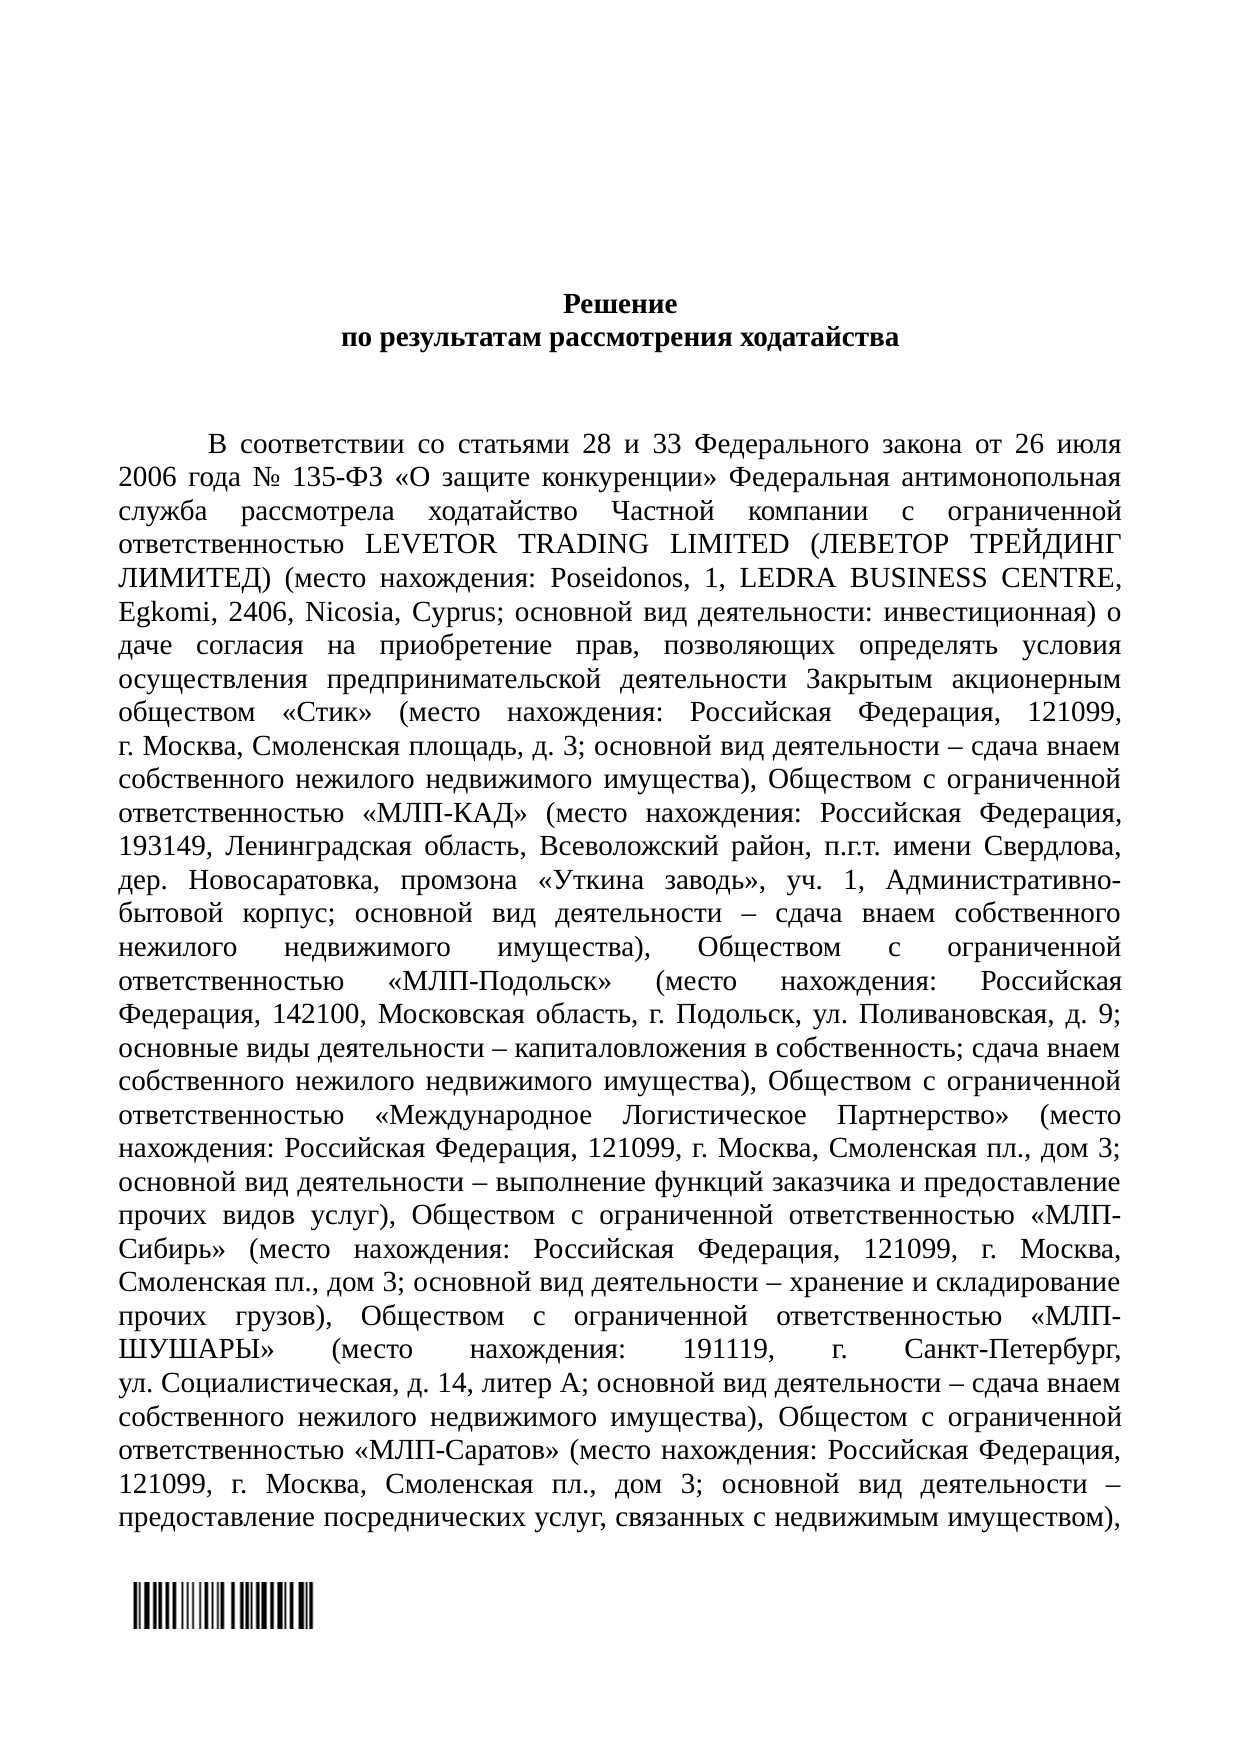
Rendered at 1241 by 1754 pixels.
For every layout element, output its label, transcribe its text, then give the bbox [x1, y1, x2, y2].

picture [118, 1582, 331, 1629]
text по результатам рассмотрения ходатайства [118, 319, 1122, 353]
text В соответствии со статьями 28 и 33 Федерального закона от 26 июля 2006 года № 135-ФЗ «О защите конкуренции» Федеральная антимонопольная служба рассмотрела ходатайство Частной компании с ограниченной ответственностью LEVETOR TRADING LIMITED (ЛЕВЕТОР ТРЕЙДИНГ ЛИМИТЕД) (место нахождения: Poseidonos, 1, LEDRA BUSINESS CENTRE, Egkomi, 2406, Nicosia, Cyprus; основной вид деятельности: инвестиционная) о даче согласия на приобретение прав, позволяющих определять условия осуществления предпринимательской деятельности Закрытым акционерным обществом «Стик» (место нахождения: Российская Федерация, 121099, г. Москва, Смоленская площадь, д. 3; основной вид деятельности – сдача внаем собственного нежилого недвижимого имущества), Обществом с ограниченной ответственностью «МЛП-КАД» (место нахождения: Российская Федерация, 193149, Ленинградская область, Всеволожский район, п.г.т. имени Свердлова, дер. Новосаратовка, промзона «Уткина заводь», уч. 1, Административно-бытовой корпус; основной вид деятельности – сдача внаем собственного нежилого недвижимого имущества), Обществом с ограниченной ответственностью «МЛП-Подольск» (место нахождения: Российская Федерация, 142100, Московская область, г. Подольск, ул. Поливановская, д. 9; основные виды деятельности – капиталовложения в собственность; сдача внаем собственного нежилого недвижимого имущества), Обществом с ограниченной ответственностью «Международное Логистическое Партнерство» (место нахождения: Российская Федерация, 121099, г. Москва, Смоленская пл., дом 3; основной вид деятельности – выполнение функций заказчика и предоставление прочих видов услуг), Обществом с ограниченной ответственностью «МЛП-Сибирь» (место нахождения: Российская Федерация, 121099, г. Москва, Смоленская пл., дом 3; основной вид деятельности – хранение и складирование прочих грузов), Обществом с ограниченной ответственностью «МЛП-ШУШАРЫ» (место нахождения: 191119, г. Санкт-Петербург, ул. Социалистическая, д. 14, литер А; основной вид деятельности – сдача внаем собственного нежилого недвижимого имущества), Общестом с ограниченной ответственностью «МЛП-Саратов» (место нахождения: Российская Федерация, 121099, г. Москва, Смоленская пл., дом 3; основной вид деятельности – предоставление посреднических услуг, связанных с недвижимым имуществом), [118, 426, 1122, 1533]
text Решение [118, 286, 1122, 319]
